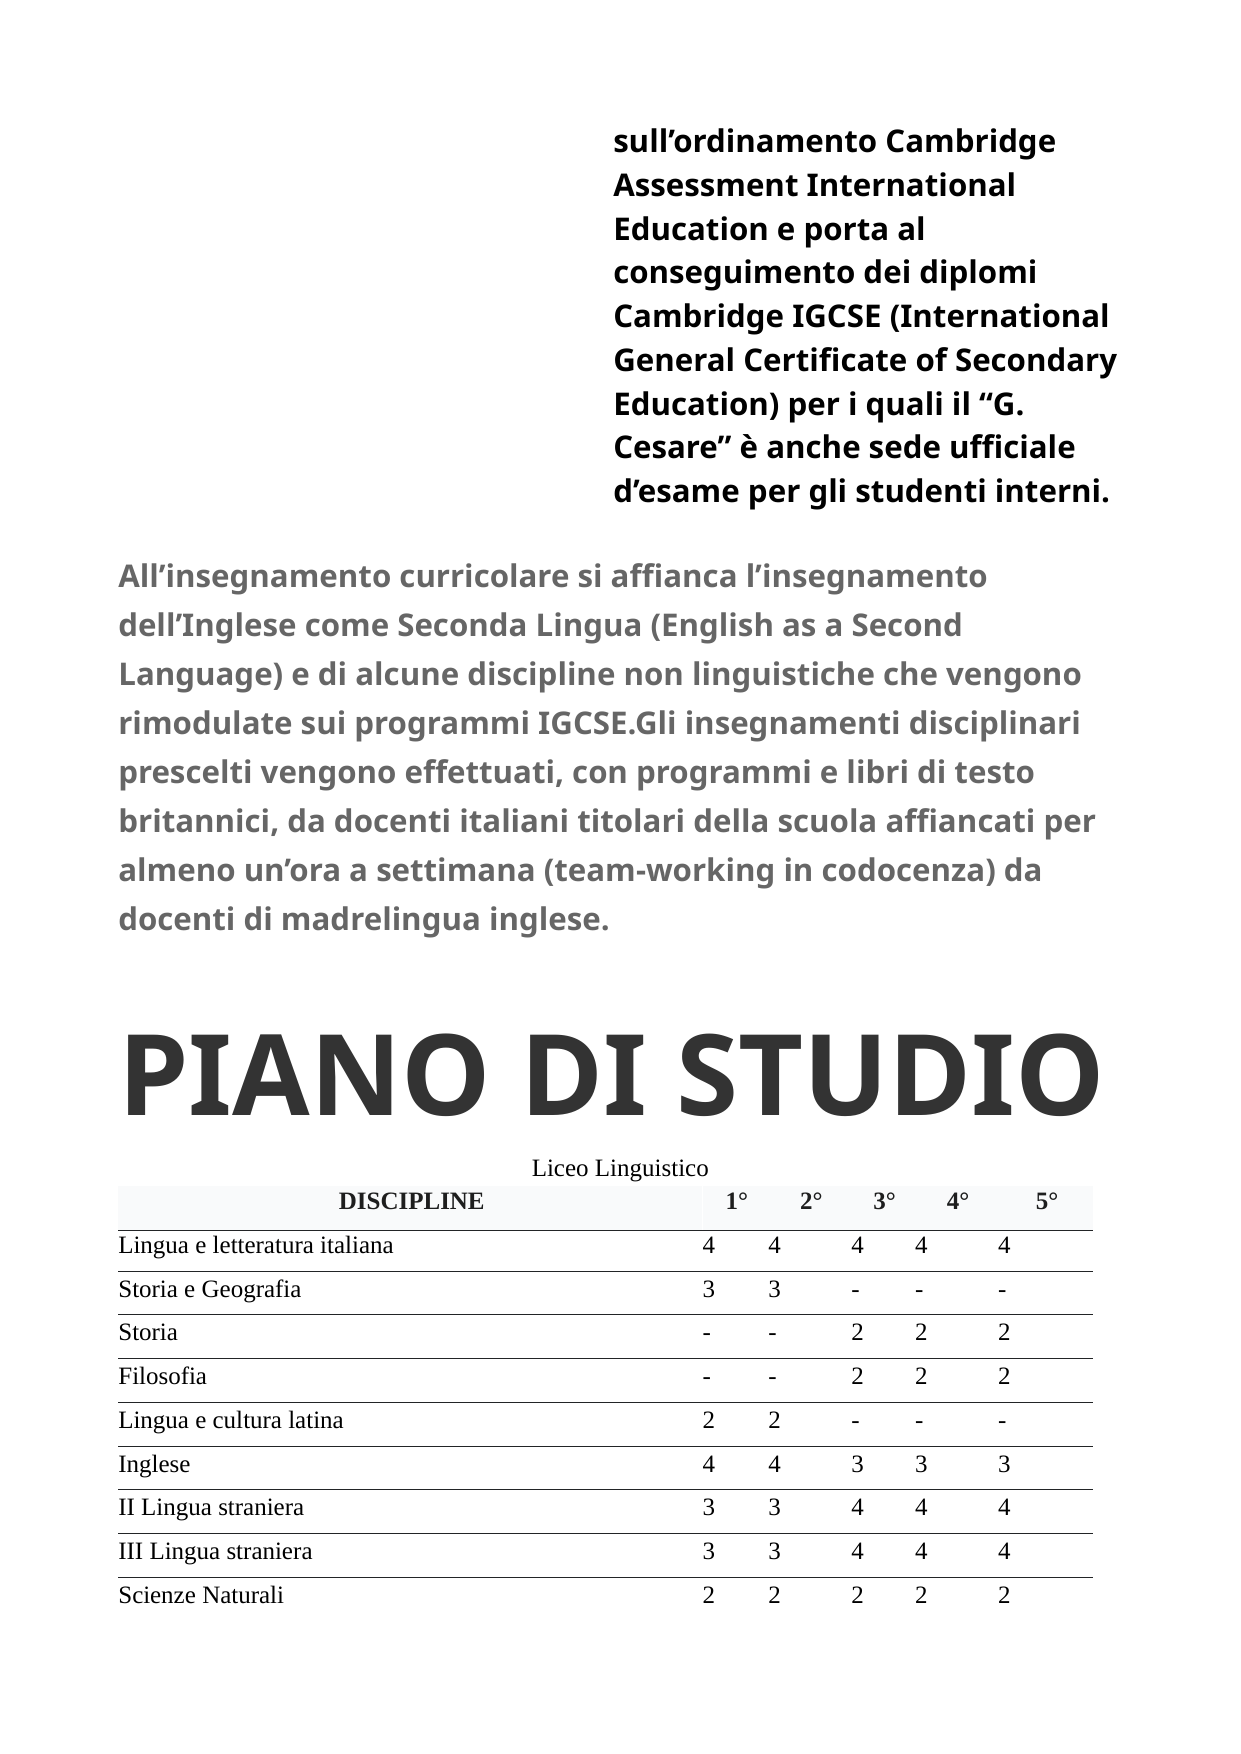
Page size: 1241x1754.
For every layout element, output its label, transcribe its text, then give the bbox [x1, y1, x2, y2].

table_cell 2 [851, 1359, 915, 1402]
table_header 1° [703, 1186, 768, 1230]
table_cell Scienze Naturali [118, 1578, 702, 1621]
table_cell 3 [851, 1447, 915, 1489]
table_cell 2 [915, 1315, 998, 1358]
table_cell 4 [851, 1231, 915, 1271]
table_header 2° [768, 1186, 851, 1230]
table_cell 4 [851, 1534, 915, 1577]
table_cell 4 [851, 1490, 915, 1533]
table_cell - [915, 1403, 998, 1446]
table_cell [118, 118, 613, 554]
table_cell Lingua e letteratura italiana [118, 1231, 702, 1271]
table_cell 2 [998, 1359, 1093, 1402]
table_cell 3 [703, 1534, 768, 1577]
table_cell 4 [768, 1231, 851, 1271]
table_cell 3 [768, 1534, 851, 1577]
table_cell 2 [768, 1403, 851, 1446]
table_cell - [703, 1359, 768, 1402]
table_cell 2 [768, 1578, 851, 1621]
table_cell II Lingua straniera [118, 1490, 702, 1533]
table_cell 3 [998, 1447, 1093, 1489]
table_cell 4 [998, 1231, 1093, 1271]
table_cell Storia [118, 1315, 702, 1358]
table_cell - [703, 1315, 768, 1358]
table_header DISCIPLINE [118, 1186, 702, 1230]
table_cell 4 [915, 1490, 998, 1533]
table_cell 4 [703, 1447, 768, 1489]
table_cell 3 [703, 1272, 768, 1314]
table_cell 3 [768, 1272, 851, 1314]
table_cell 3 [915, 1447, 998, 1489]
table_cell 3 [768, 1490, 851, 1533]
table_cell - [768, 1359, 851, 1402]
table_cell 4 [703, 1231, 768, 1271]
table_header 4° [915, 1186, 998, 1230]
table_cell 2 [851, 1578, 915, 1621]
table_cell - [851, 1403, 915, 1446]
table_cell 4 [768, 1447, 851, 1489]
table_cell 3 [703, 1490, 768, 1533]
table_cell 2 [915, 1359, 998, 1402]
text Liceo Linguistico [118, 1153, 1122, 1182]
table_cell 2 [998, 1578, 1093, 1621]
table_cell sull’ordinamento Cambridge Assessment International Education e porta al conseguimento dei diplomi Cambridge IGCSE (International General Certificate of Secondary Education) per i quali il “G. Cesare” è anche sede ufficiale d’esame per gli studenti interni. [613, 118, 1122, 554]
table_cell III Lingua straniera [118, 1534, 702, 1577]
table_cell Storia e Geografia [118, 1272, 702, 1314]
table_cell 4 [915, 1231, 998, 1271]
table_cell 2 [915, 1578, 998, 1621]
table_header 3° [851, 1186, 915, 1230]
subtitle PIANO DI STUDIO [118, 995, 1122, 1148]
text All’insegnamento curricolare si affianca l’insegnamento dell’Inglese come Seconda Lingua (English as a Second Language) e di alcune discipline non linguistiche che vengono rimodulate sui programmi IGCSE.Gli insegnamenti disciplinari prescelti vengono effettuati, con programmi e libri di testo britannici, da docenti italiani titolari della scuola affiancati per almeno un’ora a settimana (team-working in codocenza) da docenti di madrelingua inglese. [118, 554, 1122, 940]
table_header 5° [998, 1186, 1093, 1230]
table_cell - [768, 1315, 851, 1358]
table_cell 4 [998, 1534, 1093, 1577]
table_cell - [915, 1272, 998, 1314]
table_cell Lingua e cultura latina [118, 1403, 702, 1446]
table_cell Filosofia [118, 1359, 702, 1402]
table_cell 2 [703, 1578, 768, 1621]
table_cell Inglese [118, 1447, 702, 1489]
table_cell 2 [998, 1315, 1093, 1358]
table_cell - [851, 1272, 915, 1314]
table_cell 4 [915, 1534, 998, 1577]
table_cell - [998, 1403, 1093, 1446]
table_cell 2 [851, 1315, 915, 1358]
table_cell 4 [998, 1490, 1093, 1533]
table_cell - [998, 1272, 1093, 1314]
table_cell 2 [703, 1403, 768, 1446]
